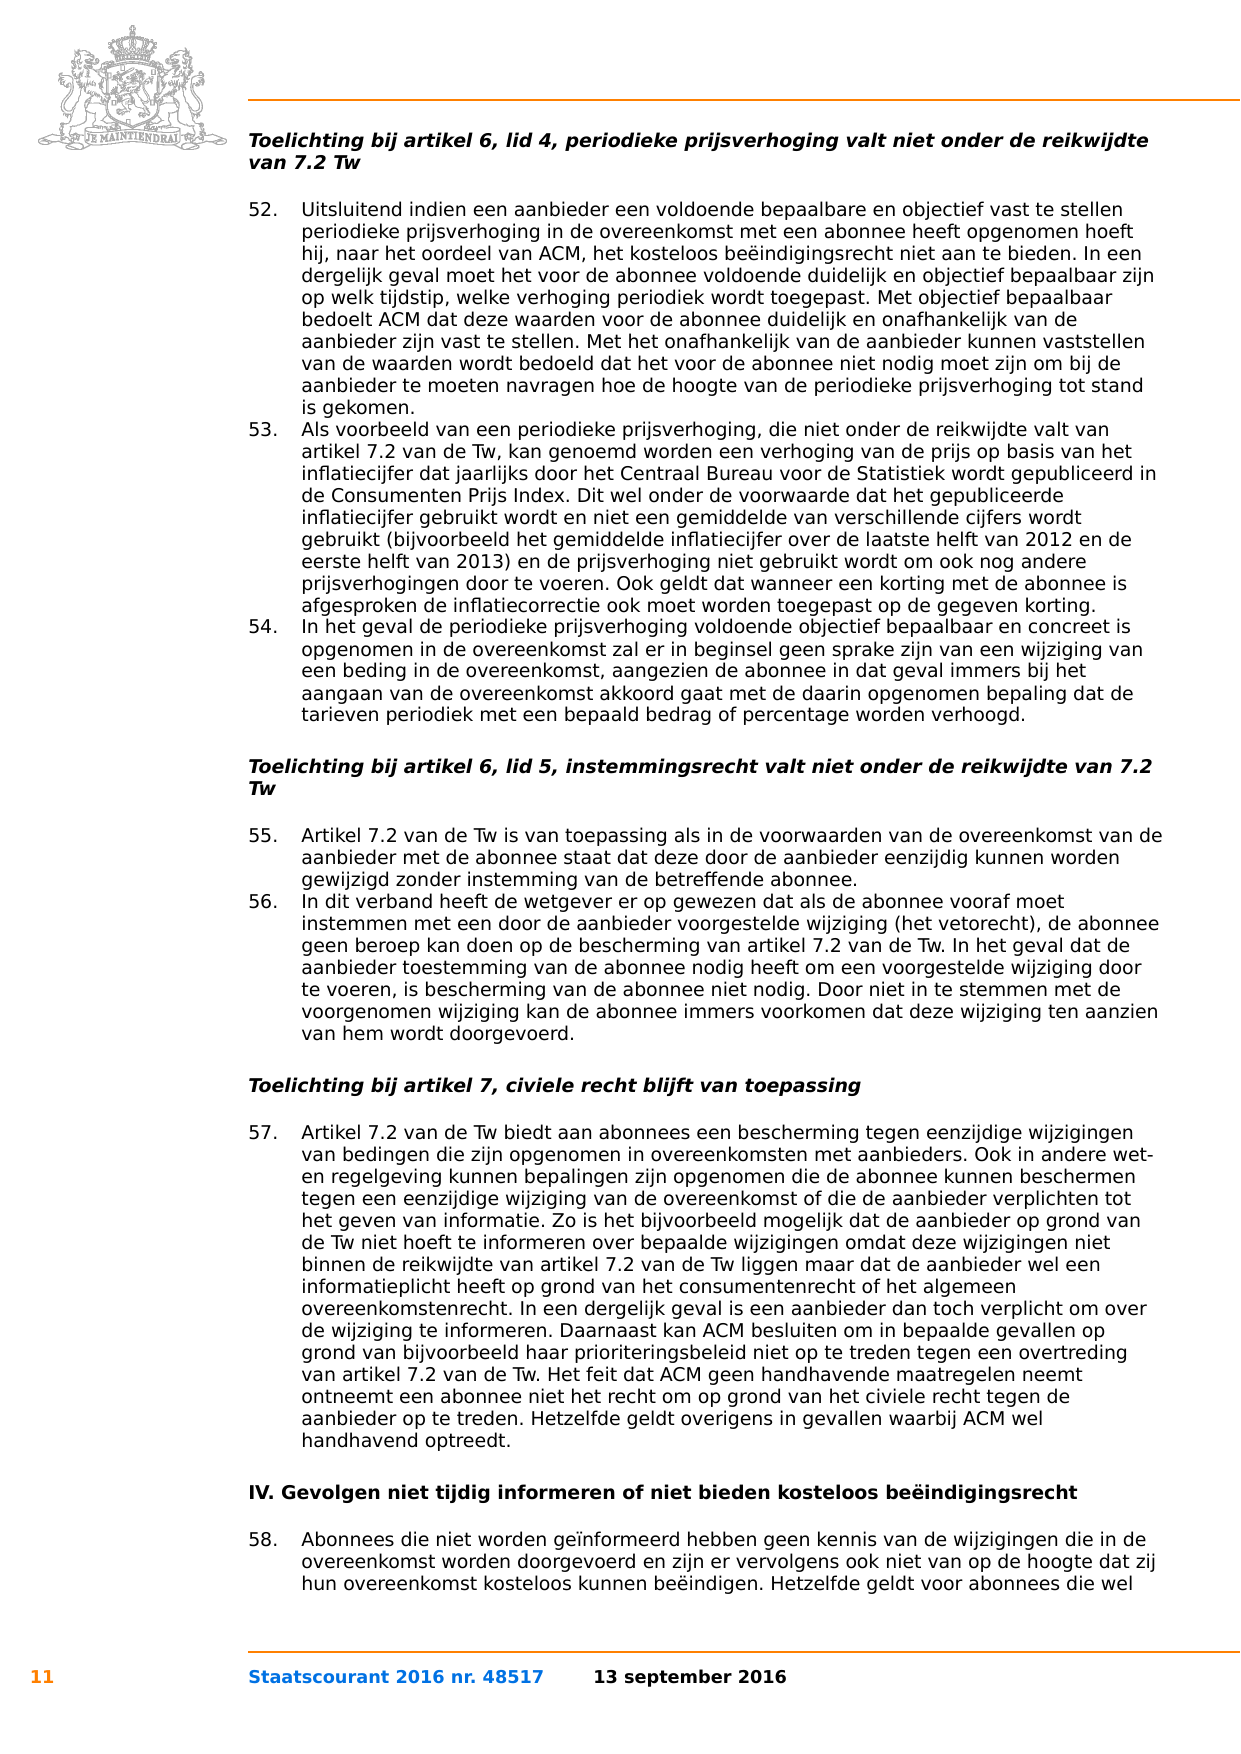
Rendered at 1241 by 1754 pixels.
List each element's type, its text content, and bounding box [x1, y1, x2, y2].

text 55. Artikel 7.2 van de Tw is van toepassing als in de voorwaarden van de overeenkomst van de aanbieder met de abonnee staat dat deze door de aanbieder eenzijdig kunnen worden gewijzigd zonder instemming van de betreffende abonnee. [248, 825, 1163, 891]
picture [38, 25, 227, 150]
subtitle IV. Gevolgen niet tijdig informeren of niet bieden kosteloos beëindigingsrecht [248, 1482, 1163, 1504]
subtitle Toelichting bij artikel 7, civiele recht blijft van toepassing [248, 1075, 1163, 1097]
text 54. In het geval de periodieke prijsverhoging voldoende objectief bepaalbaar en concreet is opgenomen in de overeenkomst zal er in beginsel geen sprake zijn van een wijziging van een beding in de overeenkomst, aangezien de abonnee in dat geval immers bij het aangaan van de overeenkomst akkoord gaat met de daarin opgenomen bepaling dat de tarieven periodiek met een bepaald bedrag of percentage worden verhoogd. [248, 616, 1163, 726]
text 58. Abonnees die niet worden geïnformeerd hebben geen kennis van de wijzigingen die in de overeenkomst worden doorgevoerd en zijn er vervolgens ook niet van op de hoogte dat zij hun overeenkomst kosteloos kunnen beëindigen. Hetzelfde geldt voor abonnees die wel [248, 1529, 1163, 1595]
text 57. Artikel 7.2 van de Tw biedt aan abonnees een bescherming tegen eenzijdige wijzigingen van bedingen die zijn opgenomen in overeenkomsten met aanbieders. Ook in andere wet- en regelgeving kunnen bepalingen zijn opgenomen die de abonnee kunnen beschermen tegen een eenzijdige wijziging van de overeenkomst of die de aanbieder verplichten tot het geven van informatie. Zo is het bijvoorbeeld mogelijk dat de aanbieder op grond van de Tw niet hoeft te informeren over bepaalde wijzigingen omdat deze wijzigingen niet binnen de reikwijdte van artikel 7.2 van de Tw liggen maar dat de aanbieder wel een informatieplicht heeft op grond van het consumentenrecht of het algemeen overeenkomstenrecht. In een dergelijk geval is een aanbieder dan toch verplicht om over de wijziging te informeren. Daarnaast kan ACM besluiten om in bepaalde gevallen op grond van bijvoorbeeld haar prioriteringsbeleid niet op te treden tegen een overtreding van artikel 7.2 van de Tw. Het feit dat ACM geen handhavende maatregelen neemt ontneemt een abonnee niet het recht om op grond van het civiele recht tegen de aanbieder op te treden. Hetzelfde geldt overigens in gevallen waarbij ACM wel handhavend optreedt. [248, 1122, 1163, 1452]
text 52. Uitsluitend indien een aanbieder een voldoende bepaalbare en objectief vast te stellen periodieke prijsverhoging in de overeenkomst met een abonnee heeft opgenomen hoeft hij, naar het oordeel van ACM, het kosteloos beëindigingsrecht niet aan te bieden. In een dergelijk geval moet het voor de abonnee voldoende duidelijk en objectief bepaalbaar zijn op welk tijdstip, welke verhoging periodiek wordt toegepast. Met objectief bepaalbaar bedoelt ACM dat deze waarden voor de abonnee duidelijk en onafhankelijk van de aanbieder zijn vast te stellen. Met het onafhankelijk van de aanbieder kunnen vaststellen van de waarden wordt bedoeld dat het voor de abonnee niet nodig moet zijn om bij de aanbieder te moeten navragen hoe de hoogte van de periodieke prijsverhoging tot stand is gekomen. [248, 199, 1163, 419]
subtitle Toelichting bij artikel 6, lid 5, instemmingsrecht valt niet onder de reikwijdte van 7.2 Tw [248, 756, 1163, 800]
text 53. Als voorbeeld van een periodieke prijsverhoging, die niet onder de reikwijdte valt van artikel 7.2 van de Tw, kan genoemd worden een verhoging van de prijs op basis van het inflatiecijfer dat jaarlijks door het Centraal Bureau voor de Statistiek wordt gepubliceerd in de Consumenten Prijs Index. Dit wel onder de voorwaarde dat het gepubliceerde inflatiecijfer gebruikt wordt en niet een gemiddelde van verschillende cijfers wordt gebruikt (bijvoorbeeld het gemiddelde inflatiecijfer over de laatste helft van 2012 en de eerste helft van 2013) en de prijsverhoging niet gebruikt wordt om ook nog andere prijsverhogingen door te voeren. Ook geldt dat wanneer een korting met de abonnee is afgesproken de inflatiecorrectie ook moet worden toegepast op de gegeven korting. [248, 419, 1163, 616]
subtitle Toelichting bij artikel 6, lid 4, periodieke prijsverhoging valt niet onder de reikwijdte van 7.2 Tw [248, 130, 1163, 174]
text 56. In dit verband heeft de wetgever er op gewezen dat als de abonnee vooraf moet instemmen met een door de aanbieder voorgestelde wijziging (het vetorecht), de abonnee geen beroep kan doen op de bescherming van artikel 7.2 van de Tw. In het geval dat de aanbieder toestemming van de abonnee nodig heeft om een voorgestelde wijziging door te voeren, is bescherming van de abonnee niet nodig. Door niet in te stemmen met de voorgenomen wijziging kan de abonnee immers voorkomen dat deze wijziging ten aanzien van hem wordt doorgevoerd. [248, 891, 1163, 1045]
